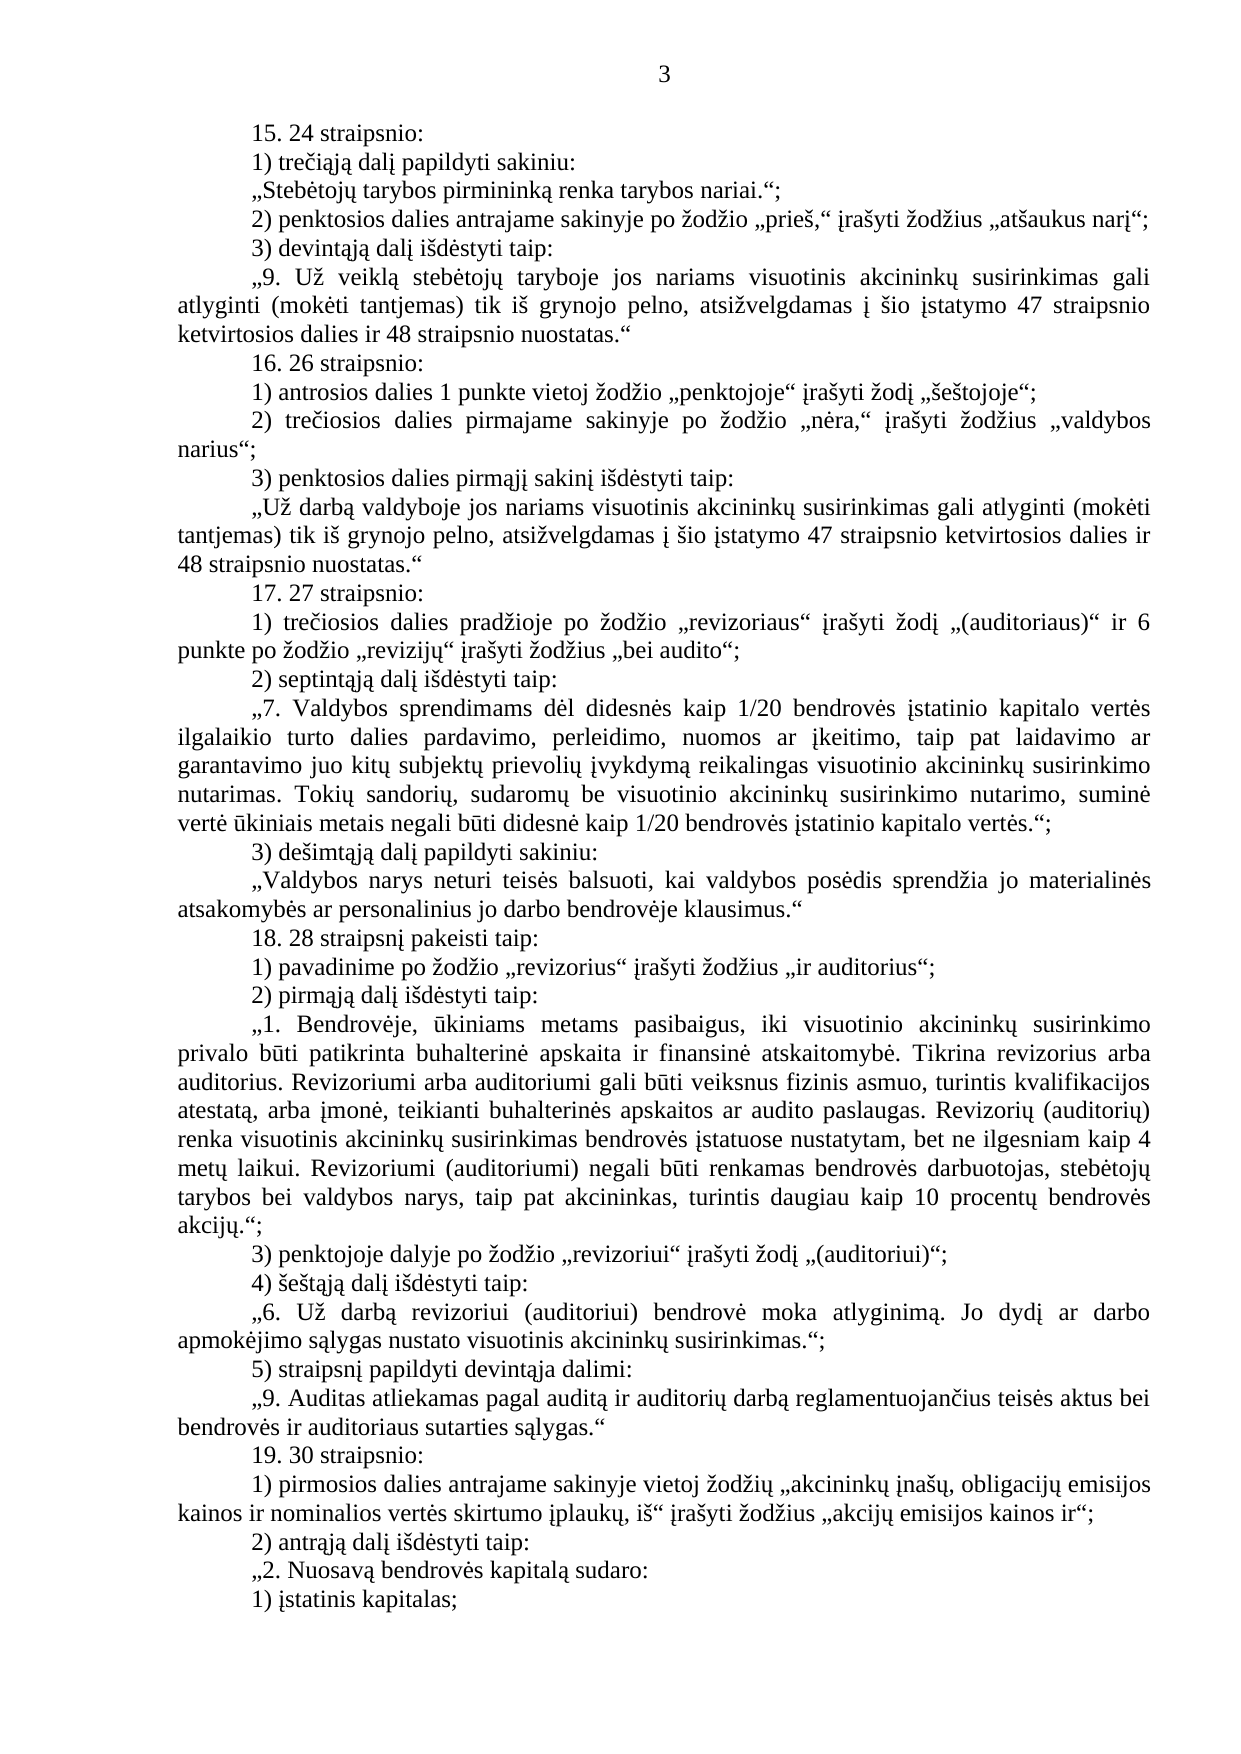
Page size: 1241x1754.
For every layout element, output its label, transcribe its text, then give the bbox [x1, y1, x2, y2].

text „Už darbą valdyboje jos nariams visuotinis akcininkų susirinkimas gali atlyginti (mokėti tantjemas) tik iš grynojo pelno, atsižvelgdamas į šio įstatymo 47 straipsnio ketvirtosios dalies ir 48 straipsnio nuostatas.“ [177, 492, 1152, 578]
text 1) antrosios dalies 1 punkte vietoj žodžio „penktojoje“ įrašyti žodį „šeštojoje“; [177, 377, 1152, 406]
text 1) trečiąją dalį papildyti sakiniu: [177, 147, 1152, 176]
text 2) septintąją dalį išdėstyti taip: [177, 664, 1152, 693]
text 15. 24 straipsnio: [177, 118, 1152, 147]
text „Stebėtojų tarybos pirmininką renka tarybos nariai.“; [177, 176, 1152, 204]
text „9. Auditas atliekamas pagal auditą ir auditorių darbą reglamentuojančius teisės aktus bei bendrovės ir auditoriaus sutarties sąlygas.“ [177, 1383, 1152, 1441]
text 2) trečiosios dalies pirmajame sakinyje po žodžio „nėra,“ įrašyti žodžius „valdybos narius“; [177, 406, 1152, 463]
text 18. 28 straipsnį pakeisti taip: [177, 923, 1152, 952]
text 19. 30 straipsnio: [177, 1441, 1152, 1469]
text 2) pirmąją dalį išdėstyti taip: [177, 981, 1152, 1009]
text 1) įstatinis kapitalas; [177, 1584, 1152, 1613]
text „6. Už darbą revizoriui (auditoriui) bendrovė moka atlyginimą. Jo dydį ar darbo apmokėjimo sąlygas nustato visuotinis akcininkų susirinkimas.“; [177, 1297, 1152, 1354]
text 16. 26 straipsnio: [177, 348, 1152, 377]
text 2) antrąją dalį išdėstyti taip: [177, 1527, 1152, 1556]
text 5) straipsnį papildyti devintąja dalimi: [177, 1354, 1152, 1383]
text 1) trečiosios dalies pradžioje po žodžio „revizoriaus“ įrašyti žodį „(auditoriaus)“ ir 6 punkte po žodžio „revizijų“ įrašyti žodžius „bei audito“; [177, 607, 1152, 664]
text 3) devintąją dalį išdėstyti taip: [177, 233, 1152, 262]
text 3) dešimtąją dalį papildyti sakiniu: [177, 837, 1152, 866]
text 3) penktosios dalies pirmąjį sakinį išdėstyti taip: [177, 463, 1152, 492]
text 1) pirmosios dalies antrajame sakinyje vietoj žodžių „akcininkų įnašų, obligacijų emisijos kainos ir nominalios vertės skirtumo įplaukų, iš“ įrašyti žodžius „akcijų emisijos kainos ir“; [177, 1469, 1152, 1527]
text 3) penktojoje dalyje po žodžio „revizoriui“ įrašyti žodį „(auditoriui)“; [177, 1239, 1152, 1268]
text „7. Valdybos sprendimams dėl didesnės kaip 1/20 bendrovės įstatinio kapitalo vertės ilgalaikio turto dalies pardavimo, perleidimo, nuomos ar įkeitimo, taip pat laidavimo ar garantavimo juo kitų subjektų prievolių įvykdymą reikalingas visuotinio akcininkų susirinkimo nutarimas. Tokių sandorių, sudaromų be visuotinio akcininkų susirinkimo nutarimo, suminė vertė ūkiniais metais negali būti didesnė kaip 1/20 bendrovės įstatinio kapitalo vertės.“; [177, 693, 1152, 837]
text „2. Nuosavą bendrovės kapitalą sudaro: [177, 1556, 1152, 1584]
text 1) pavadinime po žodžio „revizorius“ įrašyti žodžius „ir auditorius“; [177, 952, 1152, 981]
text „Valdybos narys neturi teisės balsuoti, kai valdybos posėdis sprendžia jo materialinės atsakomybės ar personalinius jo darbo bendrovėje klausimus.“ [177, 866, 1152, 923]
text 17. 27 straipsnio: [177, 578, 1152, 607]
text 4) šeštąją dalį išdėstyti taip: [177, 1268, 1152, 1297]
text „9. Už veiklą stebėtojų taryboje jos nariams visuotinis akcininkų susirinkimas gali atlyginti (mokėti tantjemas) tik iš grynojo pelno, atsižvelgdamas į šio įstatymo 47 straipsnio ketvirtosios dalies ir 48 straipsnio nuostatas.“ [177, 262, 1152, 348]
text 2) penktosios dalies antrajame sakinyje po žodžio „prieš,“ įrašyti žodžius „atšaukus narį“; [177, 204, 1152, 233]
text „1. Bendrovėje, ūkiniams metams pasibaigus, iki visuotinio akcininkų susirinkimo privalo būti patikrinta buhalterinė apskaita ir finansinė atskaitomybė. Tikrina revizorius arba auditorius. Revizoriumi arba auditoriumi gali būti veiksnus fizinis asmuo, turintis kvalifikacijos atestatą, arba įmonė, teikianti buhalterinės apskaitos ar audito paslaugas. Revizorių (auditorių) renka visuotinis akcininkų susirinkimas bendrovės įstatuose nustatytam, bet ne ilgesniam kaip 4 metų laikui. Revizoriumi (auditoriumi) negali būti renkamas bendrovės darbuotojas, stebėtojų tarybos bei valdybos narys, taip pat akcininkas, turintis daugiau kaip 10 procentų bendrovės akcijų.“; [177, 1009, 1152, 1239]
